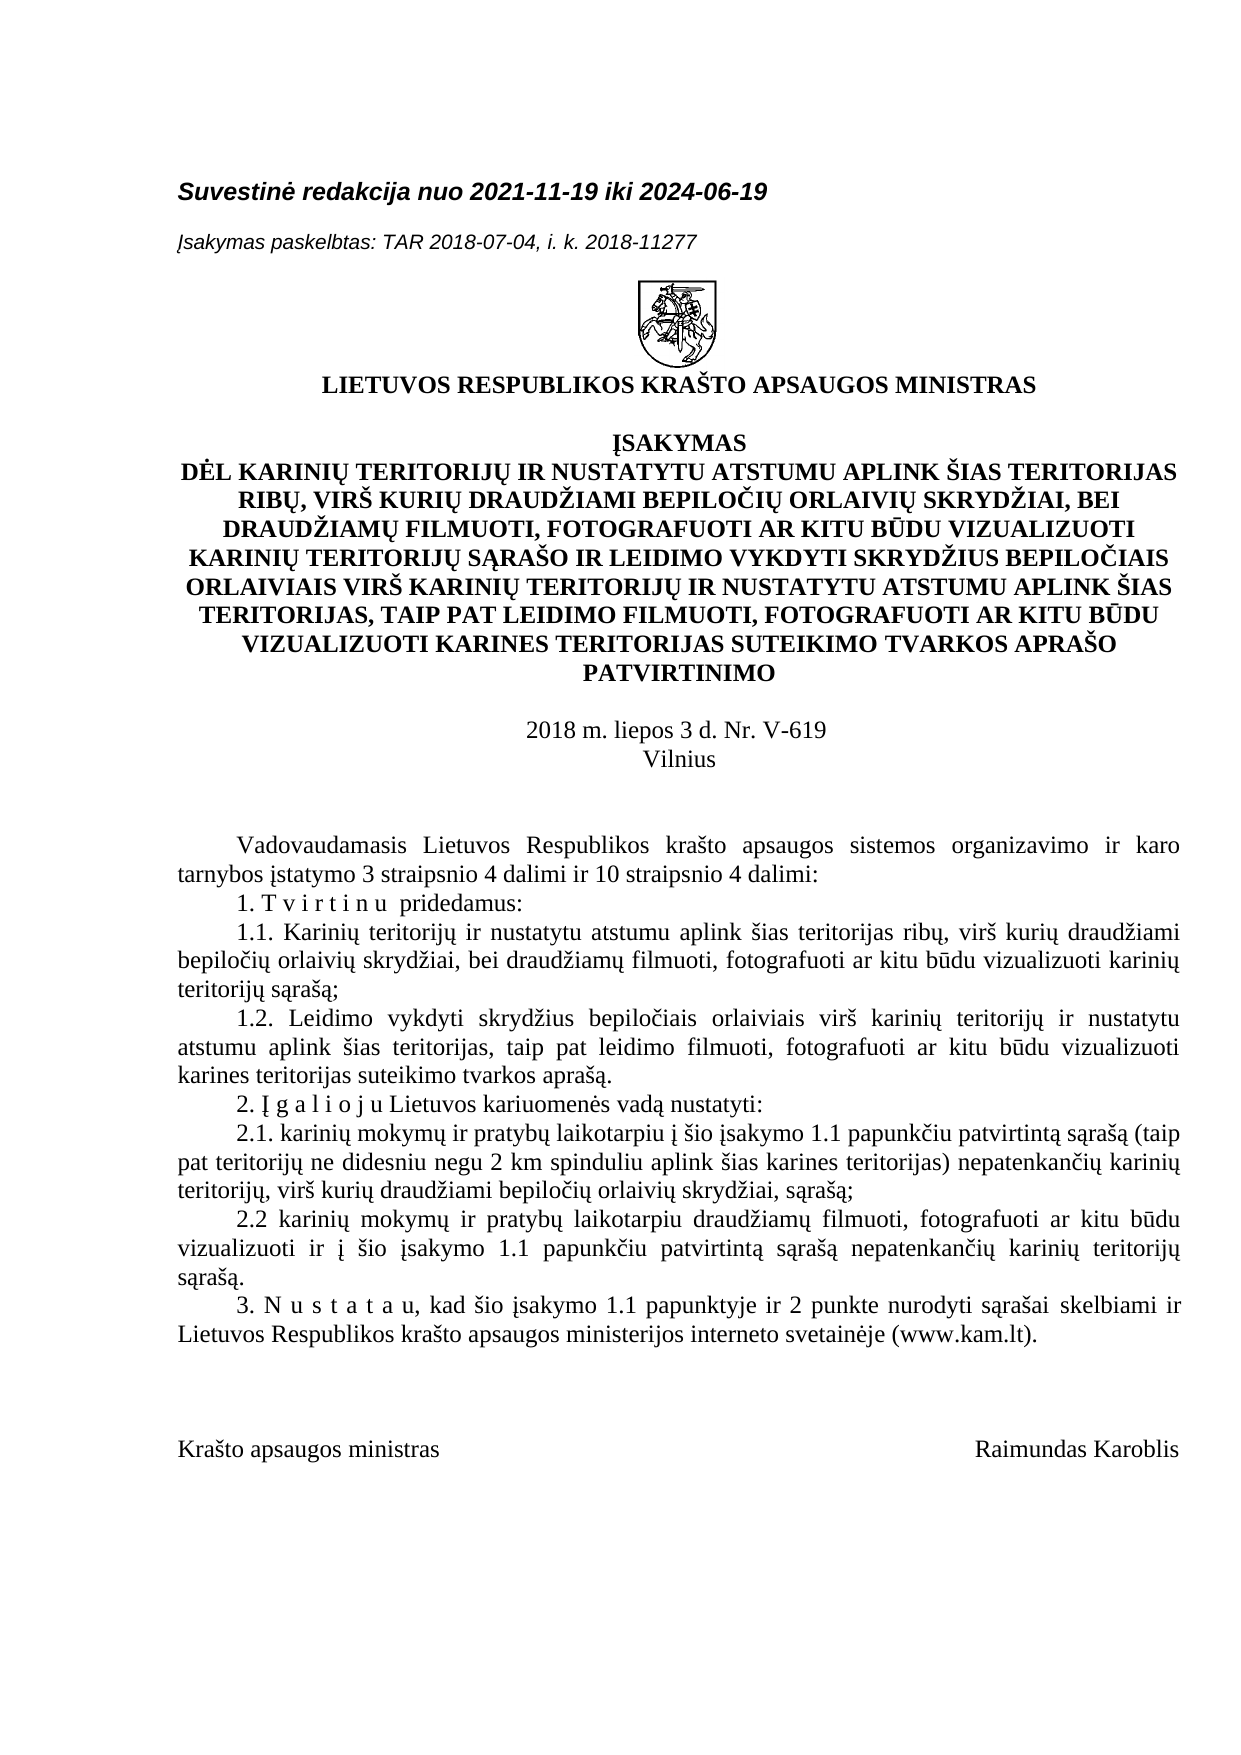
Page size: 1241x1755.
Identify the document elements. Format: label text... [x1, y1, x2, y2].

text 1.2. Leidimo vykdyti skrydžius bepiločiais orlaiviais virš karinių teritorijų ir nustatytu atstumu aplink šias teritorijas, taip pat leidimo filmuoti, fotografuoti ar kitu būdu vizualizuoti karines teritorijas suteikimo tvarkos aprašą. [177, 1003, 1181, 1089]
text Suvestinė redakcija nuo 2021-11-19 iki 2024-06-19 [177, 177, 1181, 206]
text Vilnius [177, 744, 1181, 773]
text LIETUVOS RESPUBLIKOS KRAŠTO APSAUGOS MINISTRAS [177, 370, 1181, 399]
text Vadovaudamasis Lietuvos Respublikos krašto apsaugos sistemos organizavimo ir karo tarnybos įstatymo 3 straipsnio 4 dalimi ir 10 straipsnio 4 dalimi: [177, 830, 1181, 888]
text 2.1. karinių mokymų ir pratybų laikotarpiu į šio įsakymo 1.1 papunkčiu patvirtintą sąrašą (taip pat teritorijų ne didesniu negu 2 km spinduliu aplink šias karines teritorijas) nepatenkančių karinių teritorijų, virš kurių draudžiami bepiločių orlaivių skrydžiai, sąrašą; [177, 1118, 1181, 1204]
text 1. T v i r t i n u pridedamus: [177, 888, 1181, 917]
text 2018 m. liepos 3 d. Nr. V-619 [177, 715, 1181, 744]
text 2. Į g a l i o j u Lietuvos kariuomenės vadą nustatyti: [177, 1089, 1181, 1118]
text 1.1. Karinių teritorijų ir nustatytu atstumu aplink šias teritorijas ribų, virš kurių draudžiami bepiločių orlaivių skrydžiai, bei draudžiamų filmuoti, fotografuoti ar kitu būdu vizualizuoti karinių teritorijų sąrašą; [177, 917, 1181, 1003]
text DĖL KARINIŲ TERITORIJŲ IR NUSTATYTU ATSTUMU APLINK ŠIAS TERITORIJAS RIBŲ, VIRŠ KURIŲ DRAUDŽIAMI BEPILOČIŲ ORLAIVIŲ SKRYDŽIAI, BEI DRAUDŽIAMŲ FILMUOTI, FOTOGRAFUOTI AR KITU BŪDU VIZUALIZUOTI KARINIŲ TERITORIJŲ SĄRAŠO IR LEIDIMO VYKDYTI SKRYDŽIUS BEPILOČIAIS ORLAIVIAIS VIRŠ KARINIŲ TERITORIJŲ IR NUSTATYTU ATSTUMU APLINK ŠIAS TERITORIJAS, TAIP PAT LEIDIMO FILMUOTI, FOTOGRAFUOTI AR KITU BŪDU VIZUALIZUOTI KARINES TERITORIJAS SUTEIKIMO TVARKOS APRAŠO PATVIRTINIMO [177, 457, 1181, 687]
text Įsakymas paskelbtas: TAR 2018-07-04, i. k. 2018-11277 [177, 230, 1181, 254]
text ĮSAKYMAS [177, 428, 1181, 457]
text Krašto apsaugos ministras Raimundas Karoblis [177, 1434, 1181, 1463]
text 3. N u s t a t a u, kad šio įsakymo 1.1 papunktyje ir 2 punkte nurodyti sąrašai skelbiami ir Lietuvos Respublikos krašto apsaugos ministerijos interneto svetainėje (www.kam.lt). [177, 1290, 1181, 1348]
text 2.2 karinių mokymų ir pratybų laikotarpiu draudžiamų filmuoti, fotografuoti ar kitu būdu vizualizuoti ir į šio įsakymo 1.1 papunkčiu patvirtintą sąrašą nepatenkančių karinių teritorijų sąrašą. [177, 1204, 1181, 1290]
